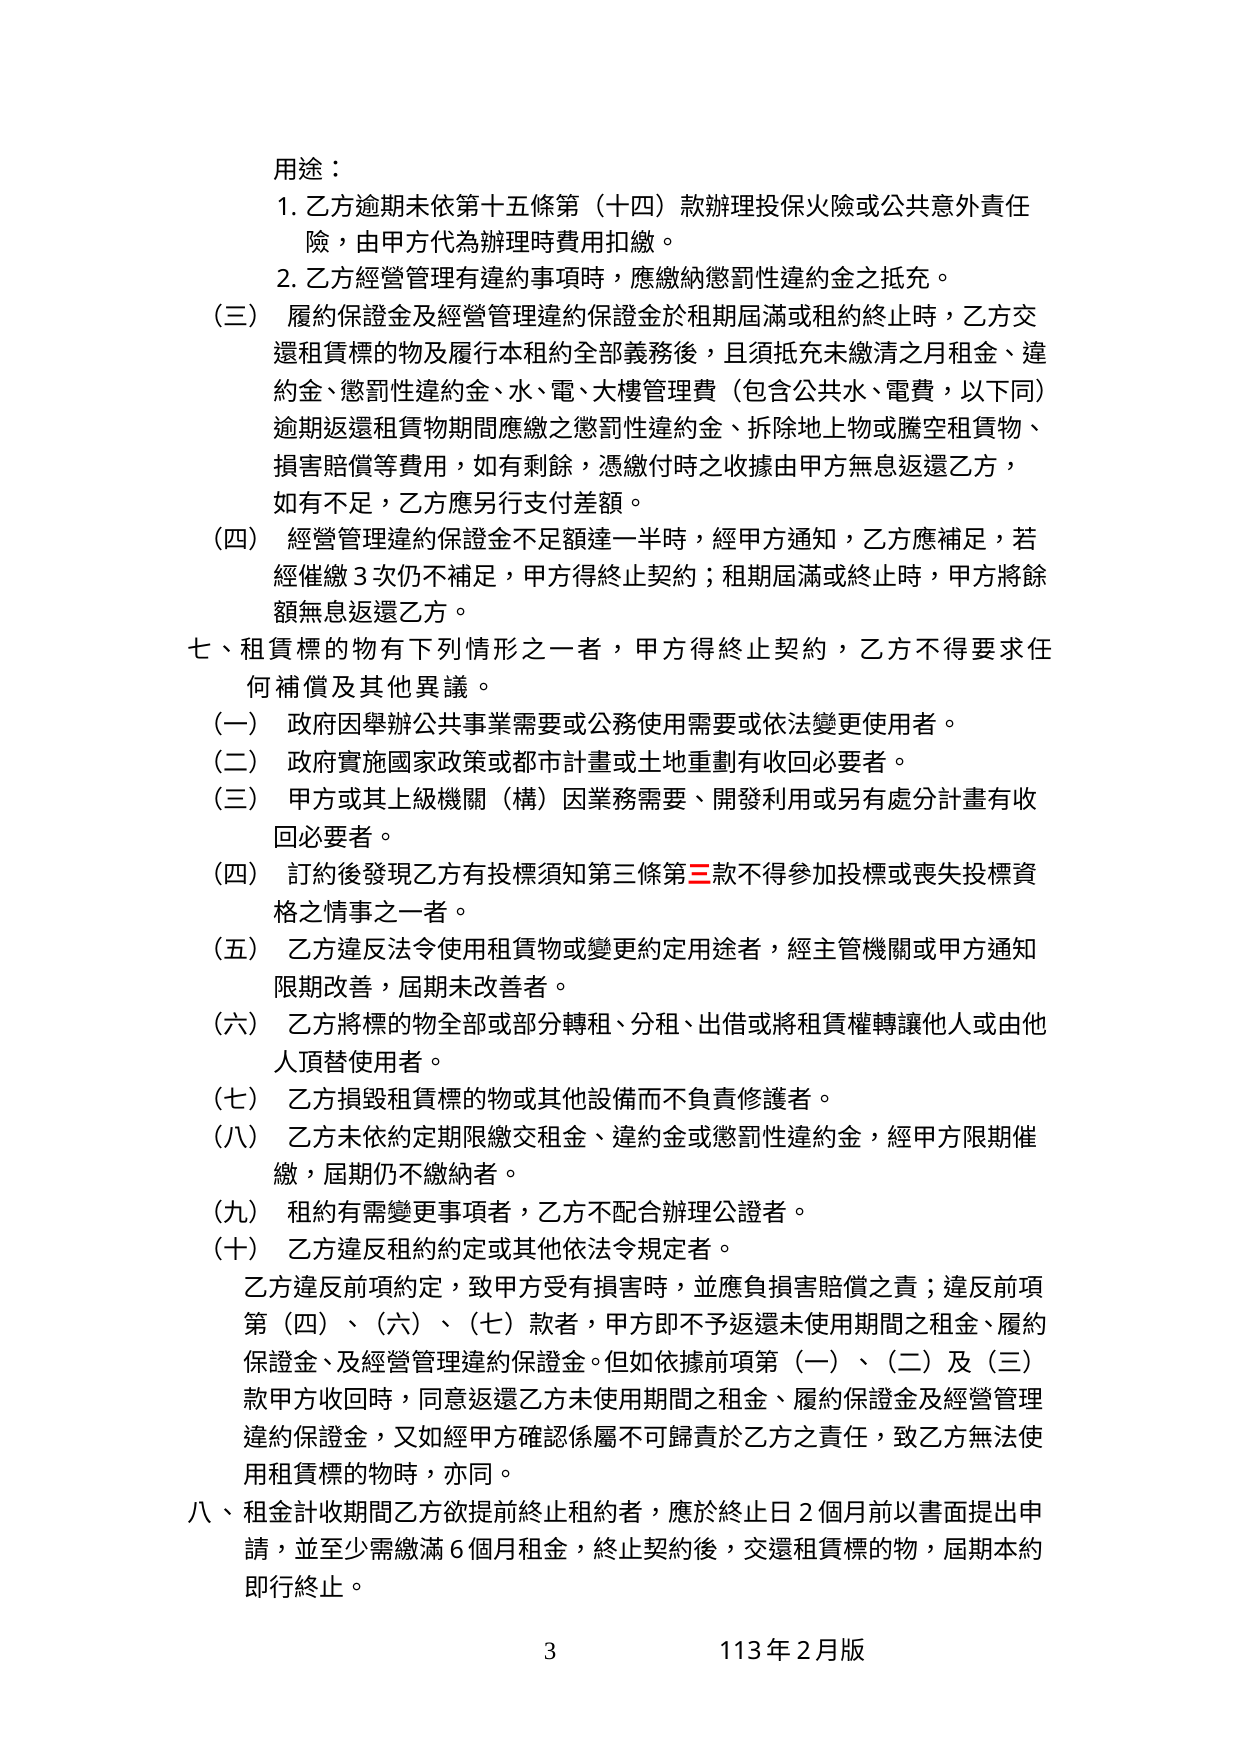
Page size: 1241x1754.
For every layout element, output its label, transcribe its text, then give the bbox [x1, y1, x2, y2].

list 經營管理違約保證金不足額達一半時，經甲方通知，乙方應補足，若經催繳3次仍不補足，甲方得終止契約；租期屆滿或終止時，甲方將餘額無息返還乙方。 [198, 520, 1053, 629]
text 七、租賃標的物有下列情形之一者，甲方得終止契約，乙方不得要求任何補償及其他異議。 [187, 629, 1053, 704]
list 政府實施國家政策或都市計畫或土地重劃有收回必要者。 [198, 741, 1047, 779]
list 乙方未依約定期限繳交租金、違約金或懲罰性違約金，經甲方限期催繳，屆期仍不繳納者。 [198, 1116, 1047, 1191]
list 租約有需變更事項者，乙方不配合辦理公證者。 [198, 1191, 1047, 1229]
list 乙方違反租約約定或其他依法令規定者。 [198, 1229, 1047, 1266]
text 八、租金計收期間乙方欲提前終止租約者，應於終止日2個月前以書面提出申請，並至少需繳滿6個月租金，終止契約後，交還租賃標的物，屆期本約即行終止。 [187, 1491, 1053, 1604]
text 乙方違反前項約定，致甲方受有損害時，並應負損害賠償之責；違反前項第（四）、（六）、（七）款者，甲方即不予返還未使用期間之租金、履約保證金、及經營管理違約保證金。但如依據前項第（一）、（二）及（三）款甲方收回時，同意返還乙方未使用期間之租金、履約保證金及經營管理違約保證金，又如經甲方確認係屬不可歸責於乙方之責任，致乙方無法使用租賃標的物時，亦同。 [244, 1266, 1047, 1491]
list 甲方或其上級機關（構）因業務需要、開發利用或另有處分計畫有收回必要者。 [198, 779, 1047, 854]
list 簽約前乙方應提供經營管理違約保證金計新臺幣5萬元整，作為以下用途： [198, 150, 1053, 186]
list 履約保證金及經營管理違約保證金於租期屆滿或租約終止時，乙方交還租賃標的物及履行本租約全部義務後，且須抵充未繳清之月租金、違約金、懲罰性違約金、水、電、大樓管理費（包含公共水、電費，以下同）、逾期返還租賃物期間應繳之懲罰性違約金、拆除地上物或騰空租賃物、損害賠償等費用，如有剩餘，憑繳付時之收據由甲方無息返還乙方，如有不足，乙方應另行支付差額。 [198, 295, 1047, 520]
list 訂約後發現乙方有投標須知第三條第三款不得參加投標或喪失投標資格之情事之一者。 [198, 854, 1047, 929]
list 政府因舉辦公共事業需要或公務使用需要或依法變更使用者。 [198, 704, 1047, 741]
list 乙方逾期未依第十五條第（十四）款辦理投保火險或公共意外責任險，由甲方代為辦理時費用扣繳。 [276, 186, 1053, 259]
list 乙方經營管理有違約事項時，應繳納懲罰性違約金之抵充。 [276, 259, 1053, 295]
list 乙方違反法令使用租賃物或變更約定用途者，經主管機關或甲方通知限期改善，屆期未改善者。 [198, 929, 1047, 1004]
list 乙方損毀租賃標的物或其他設備而不負責修護者。 [198, 1079, 1047, 1116]
list 乙方將標的物全部或部分轉租、分租、出借或將租賃權轉讓他人或由他人頂替使用者。 [198, 1004, 1047, 1079]
